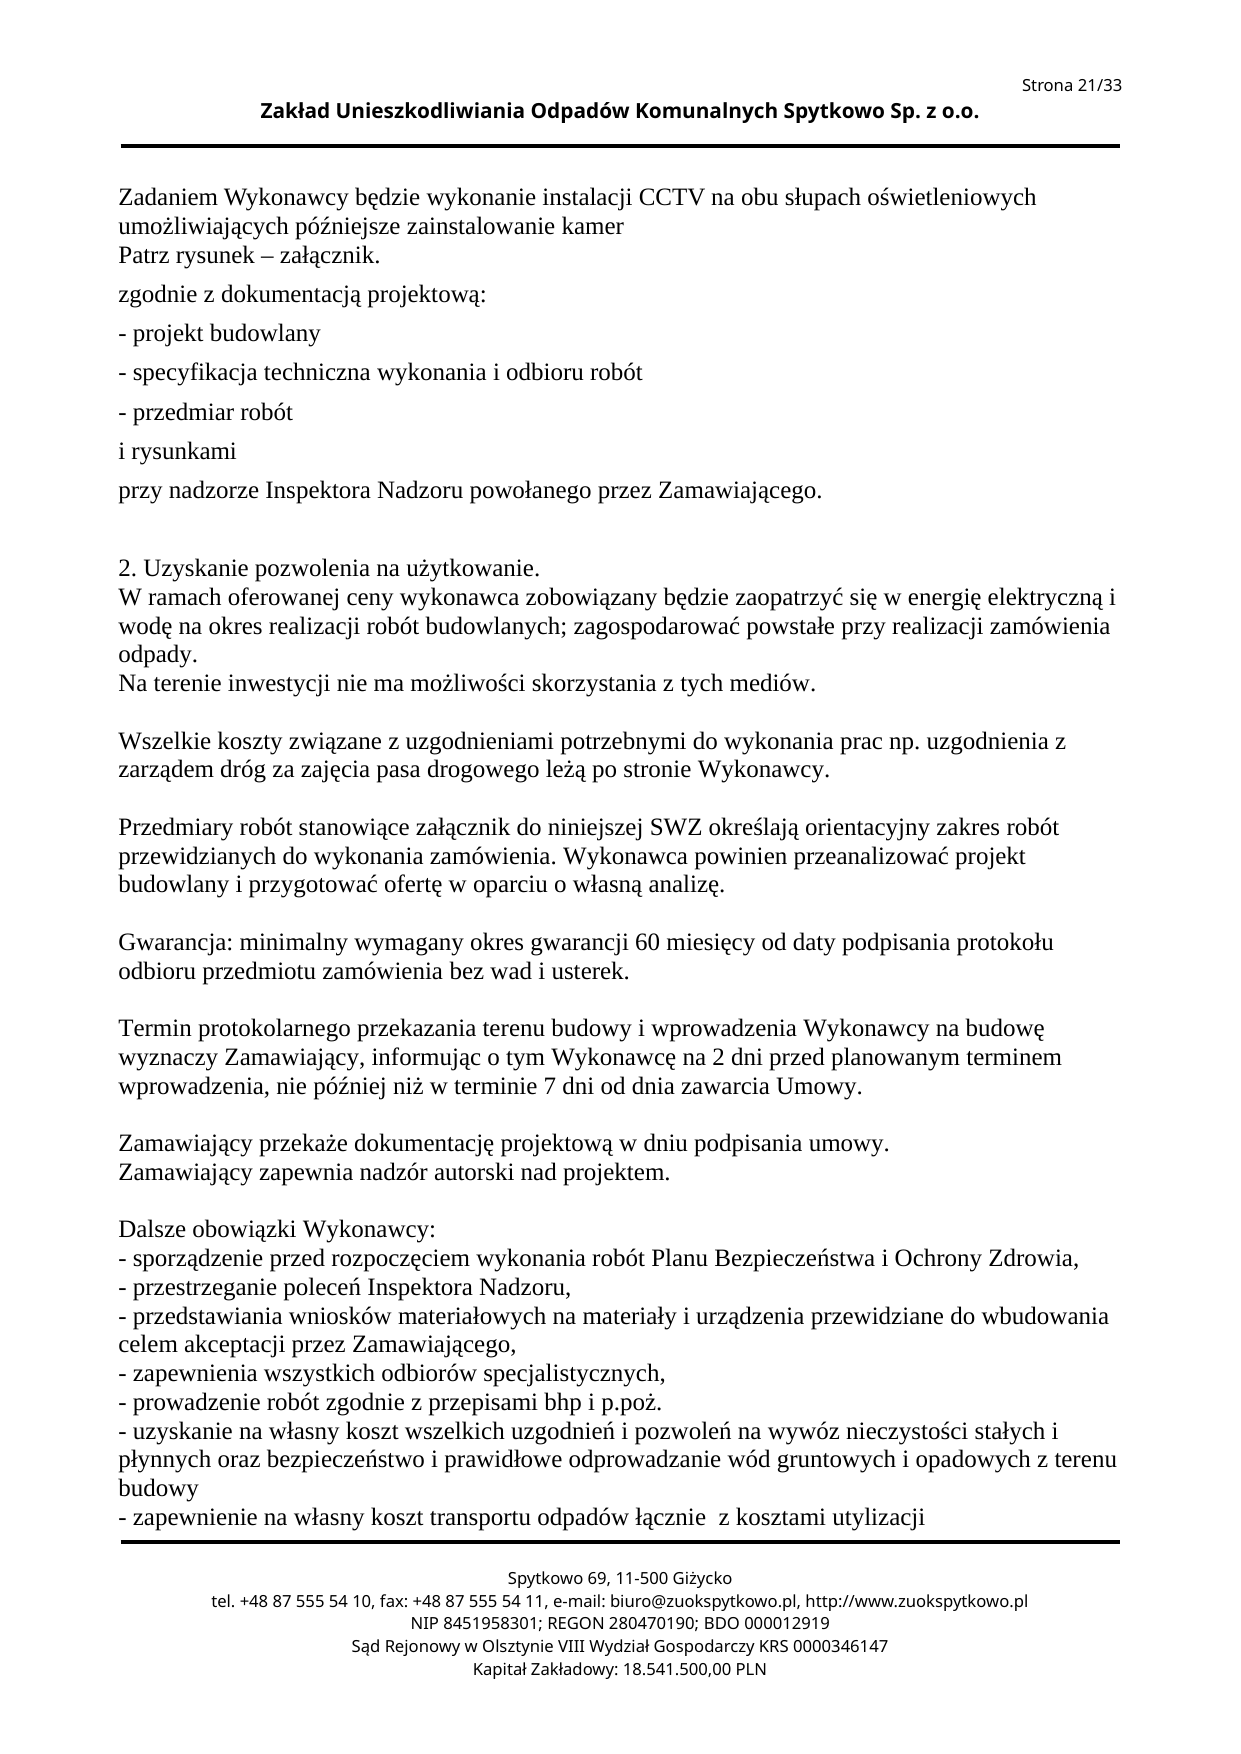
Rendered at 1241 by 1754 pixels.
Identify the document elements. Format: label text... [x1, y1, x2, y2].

text przy nadzorze Inspektora Nadzoru powołanego przez Zamawiającego. [118, 475, 1122, 504]
text Patrz rysunek – załącznik. [118, 240, 1122, 269]
text - przedmiar robót [118, 397, 1122, 425]
text Wszelkie koszty związane z uzgodnieniami potrzebnymi do wykonania prac np. uzgodnienia z zarządem dróg za zajęcia pasa drogowego leżą po stronie Wykonawcy. [118, 726, 1122, 783]
text W ramach oferowanej ceny wykonawca zobowiązany będzie zaopatrzyć się w energię elektryczną i wodę na okres realizacji robót budowlanych; zagospodarować powstałe przy realizacji zamówienia odpady. [118, 582, 1122, 668]
text - zapewnienie na własny koszt transportu odpadów łącznie z kosztami utylizacji [118, 1502, 1122, 1531]
text 2. Uzyskanie pozwolenia na użytkowanie. [118, 553, 1122, 582]
text Zamawiający zapewnia nadzór autorski nad projektem. [118, 1157, 1122, 1186]
text Dalsze obowiązki Wykonawcy: [118, 1214, 1122, 1243]
text - przestrzeganie poleceń Inspektora Nadzoru, [118, 1272, 1122, 1301]
text - specyfikacja techniczna wykonania i odbioru robót [118, 357, 1122, 386]
text Gwarancja: minimalny wymagany okres gwarancji 60 miesięcy od daty podpisania protokołu odbioru przedmiotu zamówienia bez wad i usterek. [118, 927, 1122, 984]
text - zapewnienia wszystkich odbiorów specjalistycznych, [118, 1358, 1122, 1387]
text - projekt budowlany [118, 318, 1122, 347]
text - sporządzenie przed rozpoczęciem wykonania robót Planu Bezpieczeństwa i Ochrony Zdrowia, [118, 1243, 1122, 1272]
text Na terenie inwestycji nie ma możliwości skorzystania z tych mediów. [118, 668, 1122, 697]
text Zadaniem Wykonawcy będzie wykonanie instalacji CCTV na obu słupach oświetleniowych umożliwiających późniejsze zainstalowanie kamer [118, 182, 1122, 240]
text zgodnie z dokumentacją projektową: [118, 279, 1122, 308]
text - uzyskanie na własny koszt wszelkich uzgodnień i pozwoleń na wywóz nieczystości stałych i płynnych oraz bezpieczeństwo i prawidłowe odprowadzanie wód gruntowych i opadowych z terenu budowy [118, 1416, 1122, 1502]
text - przedstawiania wniosków materiałowych na materiały i urządzenia przewidziane do wbudowania celem akceptacji przez Zamawiającego, [118, 1301, 1122, 1358]
text i rysunkami [118, 436, 1122, 464]
text Zamawiający przekaże dokumentację projektową w dniu podpisania umowy. [118, 1128, 1122, 1157]
text Przedmiary robót stanowiące załącznik do niniejszej SWZ określają orientacyjny zakres robót przewidzianych do wykonania zamówienia. Wykonawca powinien przeanalizować projekt budowlany i przygotować ofertę w oparciu o własną analizę. [118, 812, 1122, 898]
text Termin protokolarnego przekazania terenu budowy i wprowadzenia Wykonawcy na budowę wyznaczy Zamawiający, informując o tym Wykonawcę na 2 dni przed planowanym terminem wprowadzenia, nie później niż w terminie 7 dni od dnia zawarcia Umowy. [118, 1013, 1122, 1099]
text - prowadzenie robót zgodnie z przepisami bhp i p.poż. [118, 1387, 1122, 1416]
